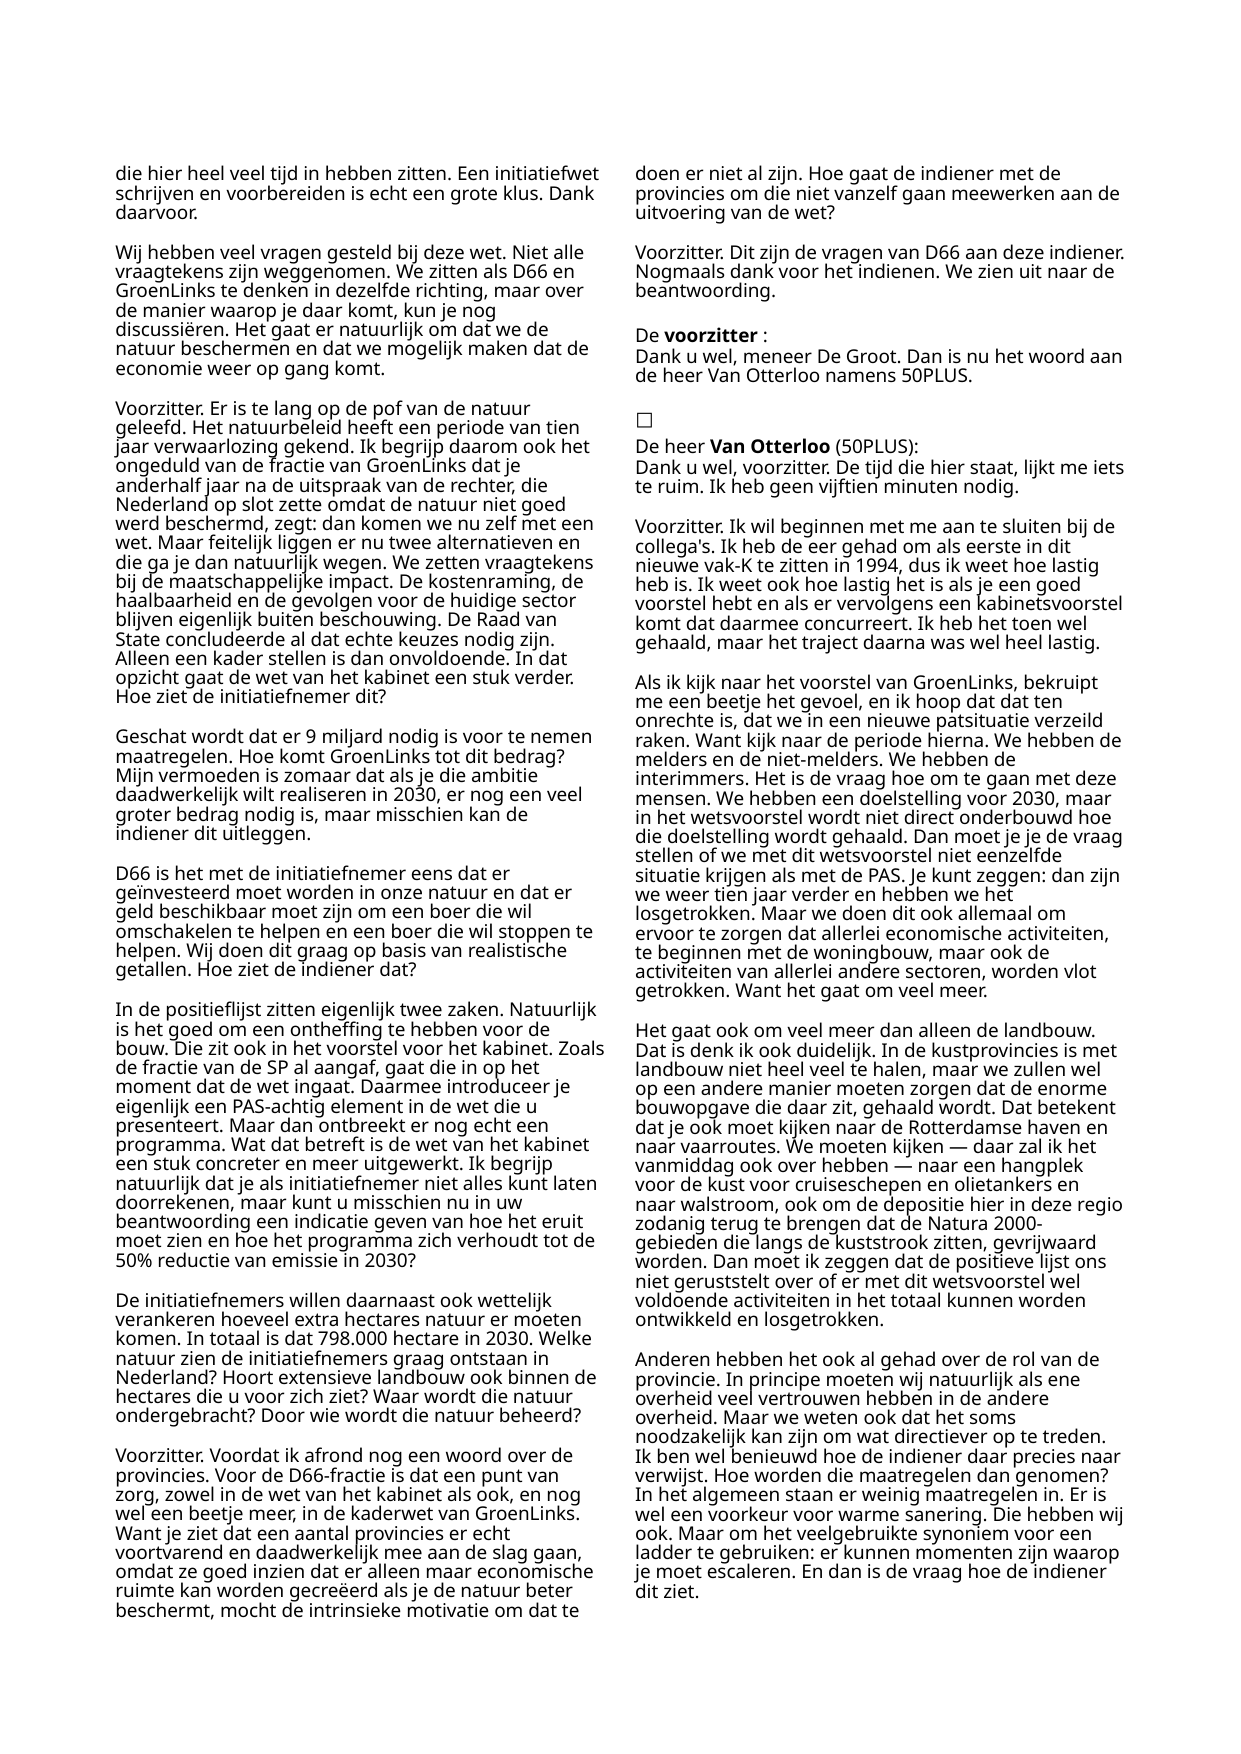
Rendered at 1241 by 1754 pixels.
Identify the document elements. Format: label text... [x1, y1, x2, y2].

text Dank u wel, meneer De Groot. Dan is nu het woord aan de heer Van Otterloo namens 50PLUS. [635, 348, 1125, 387]
text De initiatiefnemers willen daarnaast ook wettelijk verankeren hoeveel extra hectares natuur er moeten komen. In totaal is dat 798.000 hectare in 2030. Welke natuur zien de initiatiefnemers graag ontstaan in Nederland? Hoort extensieve landbouw ook binnen de hectares die u voor zich ziet? Waar wordt die natuur ondergebracht? Door wie wordt die natuur beheerd? [115, 1292, 605, 1427]
text Wij hebben veel vragen gesteld bij deze wet. Niet alle vraagtekens zijn weggenomen. We zitten als D66 en GroenLinks te denken in dezelfde richting, maar over de manier waarop je daar komt, kun je nog discussiëren. Het gaat er natuurlijk om dat we de natuur beschermen en dat we mogelijk maken dat de economie weer op gang komt. [115, 244, 605, 379]
text Anderen hebben het ook al gehad over de rol van de provincie. In principe moeten wij natuurlijk als ene overheid veel vertrouwen hebben in de andere overheid. Maar we weten ook dat het soms noodzakelijk kan zijn om wat directiever op te treden. Ik ben wel benieuwd hoe de indiener daar precies naar verwijst. Hoe worden die maatregelen dan genomen? In het algemeen staan er weinig maatregelen in. Er is wel een voorkeur voor warme sanering. Die hebben wij ook. Maar om het veelgebruikte synoniem voor een ladder te gebruiken: er kunnen momenten zijn waarop je moet escaleren. En dan is de vraag hoe de indiener dit ziet. [635, 1351, 1125, 1602]
text Als ik kijk naar het voorstel van GroenLinks, bekruipt me een beetje het gevoel, en ik hoop dat dat ten onrechte is, dat we in een nieuwe patsituatie verzeild raken. Want kijk naar de periode hierna. We hebben de melders en de niet-melders. We hebben de interimmers. Het is de vraag hoe om te gaan met deze mensen. We hebben een doelstelling voor 2030, maar in het wetsvoorstel wordt niet direct onderbouwd hoe die doelstelling wordt gehaald. Dan moet je je de vraag stellen of we met dit wetsvoorstel niet eenzelfde situatie krijgen als met de PAS. Je kunt zeggen: dan zijn we weer tien jaar verder en hebben we het losgetrokken. Maar we doen dit ook allemaal om ervoor te zorgen dat allerlei economische activiteiten, te beginnen met de woningbouw, maar ook de activiteiten van allerlei andere sectoren, worden vlot getrokken. Want het gaat om veel meer. [635, 674, 1125, 1002]
text Het gaat ook om veel meer dan alleen de landbouw. Dat is denk ik ook duidelijk. In de kustprovincies is met landbouw niet heel veel te halen, maar we zullen wel op een andere manier moeten zorgen dat de enorme bouwopgave die daar zit, gehaald wordt. Dat betekent dat je ook moet kijken naar de Rotterdamse haven en naar vaarroutes. We moeten kijken — daar zal ik het vanmiddag ook over hebben — naar een hangplek voor de kust voor cruiseschepen en olietankers en naar walstroom, ook om de depositie hier in deze regio zodanig terug te brengen dat de Natura 2000-gebieden die langs de kuststrook zitten, gevrijwaard worden. Dan moet ik zeggen dat de positieve lijst ons niet geruststelt over of er met dit wetsvoorstel wel voldoende activiteiten in het totaal kunnen worden ontwikkeld en losgetrokken. [635, 1022, 1125, 1331]
text De heer Van Otterloo (50PLUS): [635, 433, 1125, 459]
text ⬜ [635, 408, 1125, 433]
text Voorzitter. Er is te lang op de pof van de natuur geleefd. Het natuurbeleid heeft een periode van tien jaar verwaarlozing gekend. Ik begrijp daarom ook het ongeduld van de fractie van GroenLinks dat je anderhalf jaar na de uitspraak van de rechter, die Nederland op slot zette omdat de natuur niet goed werd beschermd, zegt: dan komen we nu zelf met een wet. Maar feitelijk liggen er nu twee alternatieven en die ga je dan natuurlijk wegen. We zetten vraagtekens bij de maatschappelijke impact. De kostenraming, de haalbaarheid en de gevolgen voor de huidige sector blijven eigenlijk buiten beschouwing. De Raad van State concludeerde al dat echte keuzes nodig zijn. Alleen een kader stellen is dan onvoldoende. In dat opzicht gaat de wet van het kabinet een stuk verder. Hoe ziet de initiatiefnemer dit? [115, 399, 605, 708]
text doen er niet al zijn. Hoe gaat de indiener met de provincies om die niet vanzelf gaan meewerken aan de uitvoering van de wet? [635, 165, 1125, 223]
text Geschat wordt dat er 9 miljard nodig is voor te nemen maatregelen. Hoe komt GroenLinks tot dit bedrag? Mijn vermoeden is zomaar dat als je die ambitie daadwerkelijk wilt realiseren in 2030, er nog een veel groter bedrag nodig is, maar misschien kan de indiener dit uitleggen. [115, 728, 605, 844]
text Dank u wel, voorzitter. De tijd die hier staat, lijkt me iets te ruim. Ik heb geen vijftien minuten nodig. [635, 459, 1125, 498]
text De voorzitter : [635, 322, 1125, 348]
text In de positieflijst zitten eigenlijk twee zaken. Natuurlijk is het goed om een ontheffing te hebben voor de bouw. Die zit ook in het voorstel voor het kabinet. Zoals de fractie van de SP al aangaf, gaat die in op het moment dat de wet ingaat. Daarmee introduceer je eigenlijk een PAS-achtig element in de wet die u presenteert. Maar dan ontbreekt er nog echt een programma. Wat dat betreft is de wet van het kabinet een stuk concreter en meer uitgewerkt. Ik begrijp natuurlijk dat je als initiatiefnemer niet alles kunt laten doorrekenen, maar kunt u misschien nu in uw beantwoording een indicatie geven van hoe het eruit moet zien en hoe het programma zich verhoudt tot de 50% reductie van emissie in 2030? [115, 1001, 605, 1271]
text die hier heel veel tijd in hebben zitten. Een initiatiefwet schrijven en voorbereiden is echt een grote klus. Dank daarvoor. [115, 165, 605, 223]
text Voorzitter. Dit zijn de vragen van D66 aan deze indiener. Nogmaals dank voor het indienen. We zien uit naar de beantwoording. [635, 244, 1125, 302]
text Voorzitter. Voordat ik afrond nog een woord over de provincies. Voor de D66-fractie is dat een punt van zorg, zowel in de wet van het kabinet als ook, en nog wel een beetje meer, in de kaderwet van GroenLinks. Want je ziet dat een aantal provincies er echt voortvarend en daadwerkelijk mee aan de slag gaan, omdat ze goed inzien dat er alleen maar economische ruimte kan worden gecreëerd als je de natuur beter beschermt, mocht de intrinsieke motivatie om dat te [115, 1447, 605, 1621]
text Voorzitter. Ik wil beginnen met me aan te sluiten bij de collega's. Ik heb de eer gehad om als eerste in dit nieuwe vak-K te zitten in 1994, dus ik weet hoe lastig heb is. Ik weet ook hoe lastig het is als je een goed voorstel hebt en als er vervolgens een kabinetsvoorstel komt dat daarmee concurreert. Ik heb het toen wel gehaald, maar het traject daarna was wel heel lastig. [635, 518, 1125, 653]
text D66 is het met de initiatiefnemer eens dat er geïnvesteerd moet worden in onze natuur en dat er geld beschikbaar moet zijn om een boer die wil omschakelen te helpen en een boer die wil stoppen te helpen. Wij doen dit graag op basis van realistische getallen. Hoe ziet de indiener dat? [115, 865, 605, 981]
